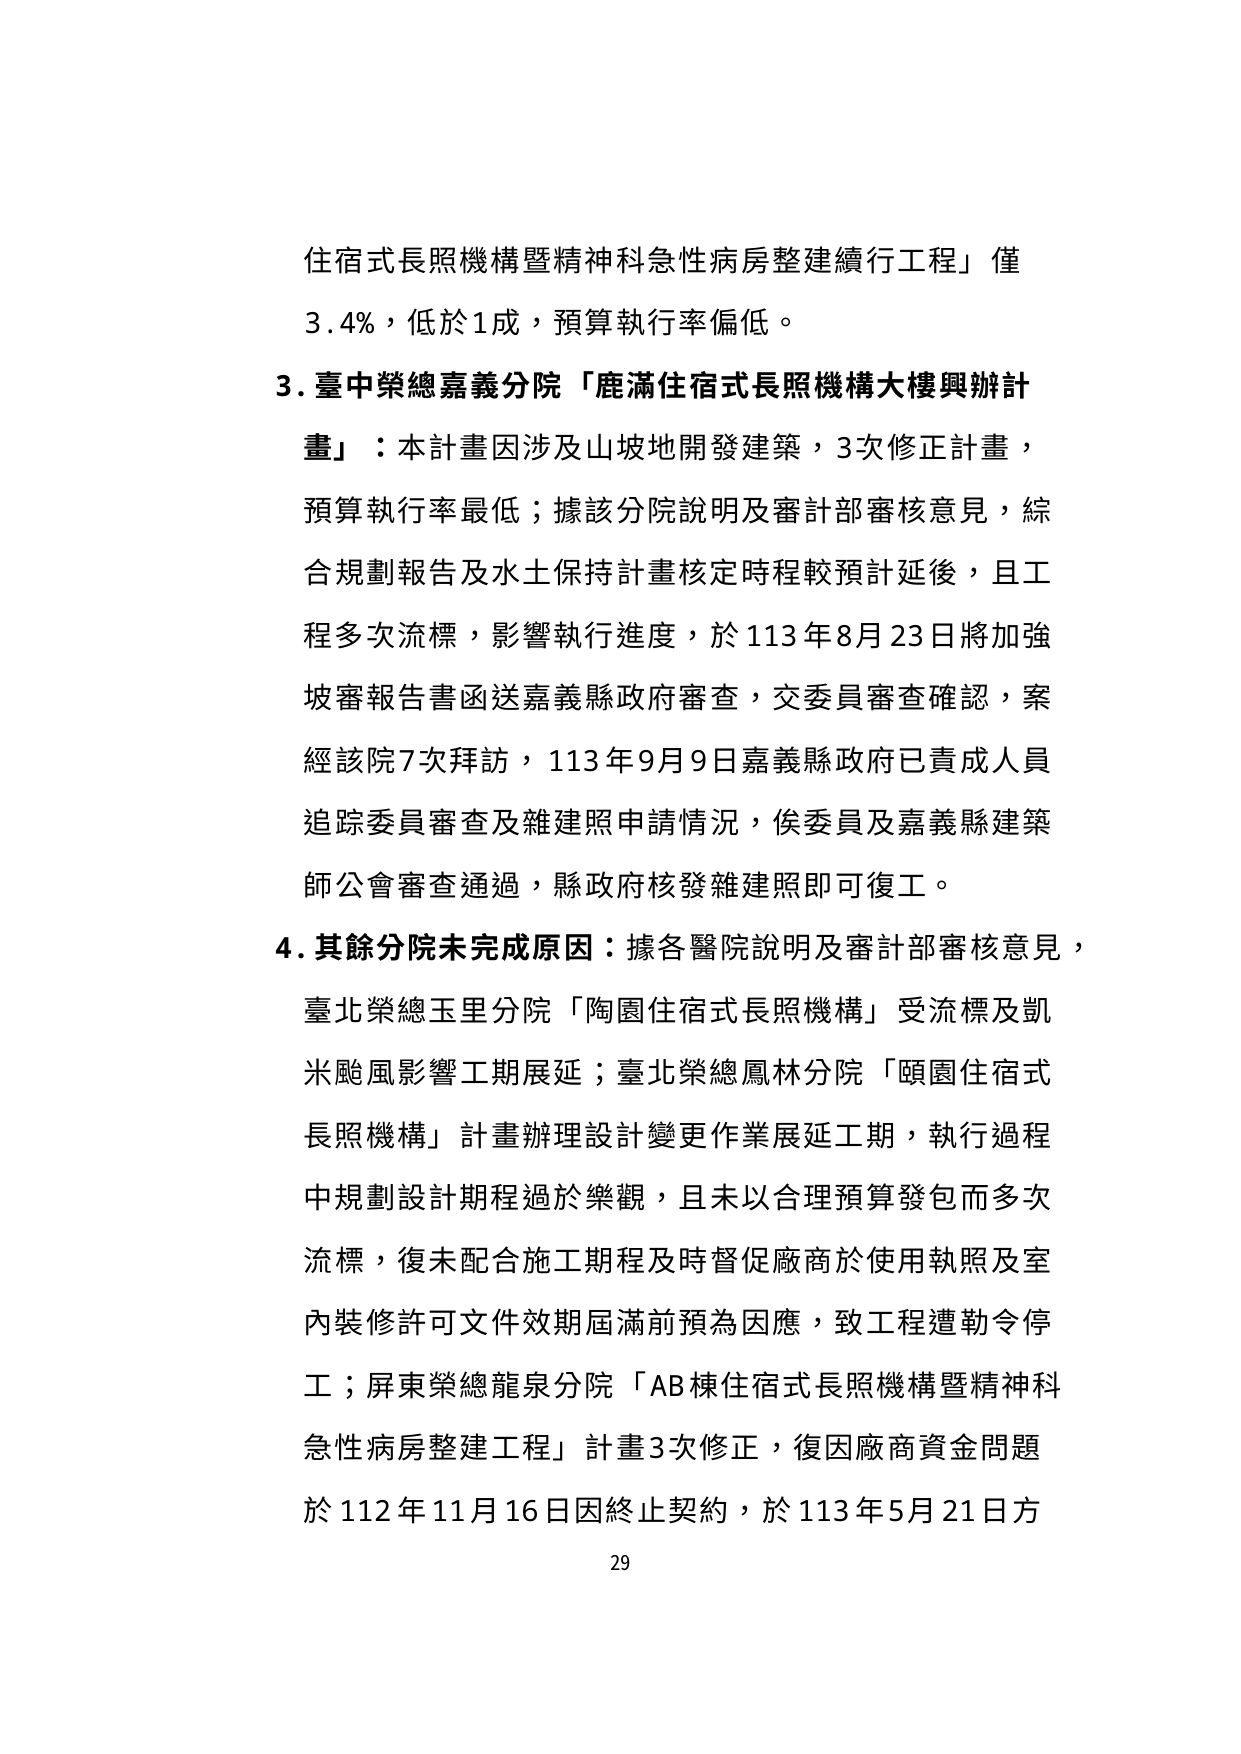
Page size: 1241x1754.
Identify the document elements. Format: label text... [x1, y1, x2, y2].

text 4.其餘分院未完成原因：據各醫院說明及審計部審核意見，臺北榮總玉里分院「陶園住宿式長照機構」受流標及凱米颱風影響工期展延；臺北榮總鳳林分院「頤園住宿式長照機構」計畫辦理設計變更作業展延工期，執行過程中規劃設計期程過於樂觀，且未以合理預算發包而多次流標，復未配合施工期程及時督促廠商於使用執照及室內裝修許可文件效期屆滿前預為因應，致工程遭勒令停工；屏東榮總龍泉分院「AB棟住宿式長照機構暨精神科急性病房整建工程」計畫3次修正，復因廠商資金問題於112年11月16日因終止契約，於113年5月21日方續行工程發包決標。 [266, 904, 1063, 1529]
text 3.臺中榮總嘉義分院「鹿滿住宿式長照機構大樓興辦計畫」：本計畫因涉及山坡地開發建築，3次修正計畫，預算執行率最低；據該分院說明及審計部審核意見，綜合規劃報告及水土保持計畫核定時程較預計延後，且工程多次流標，影響執行進度，於113年8月23日將加強坡審報告書函送嘉義縣政府審查，交委員審查確認，案經該院7次拜訪，113年9月9日嘉義縣政府已責成人員追踪委員審查及雜建照申請情況，俟委員及嘉義縣建築師公會審查通過，縣政府核發雜建照即可復工。 [266, 342, 1063, 904]
text 住宿式長照機構暨精神科急性病房整建續行工程」僅3.4%，低於1成，預算執行率偏低。 [266, 217, 1063, 342]
